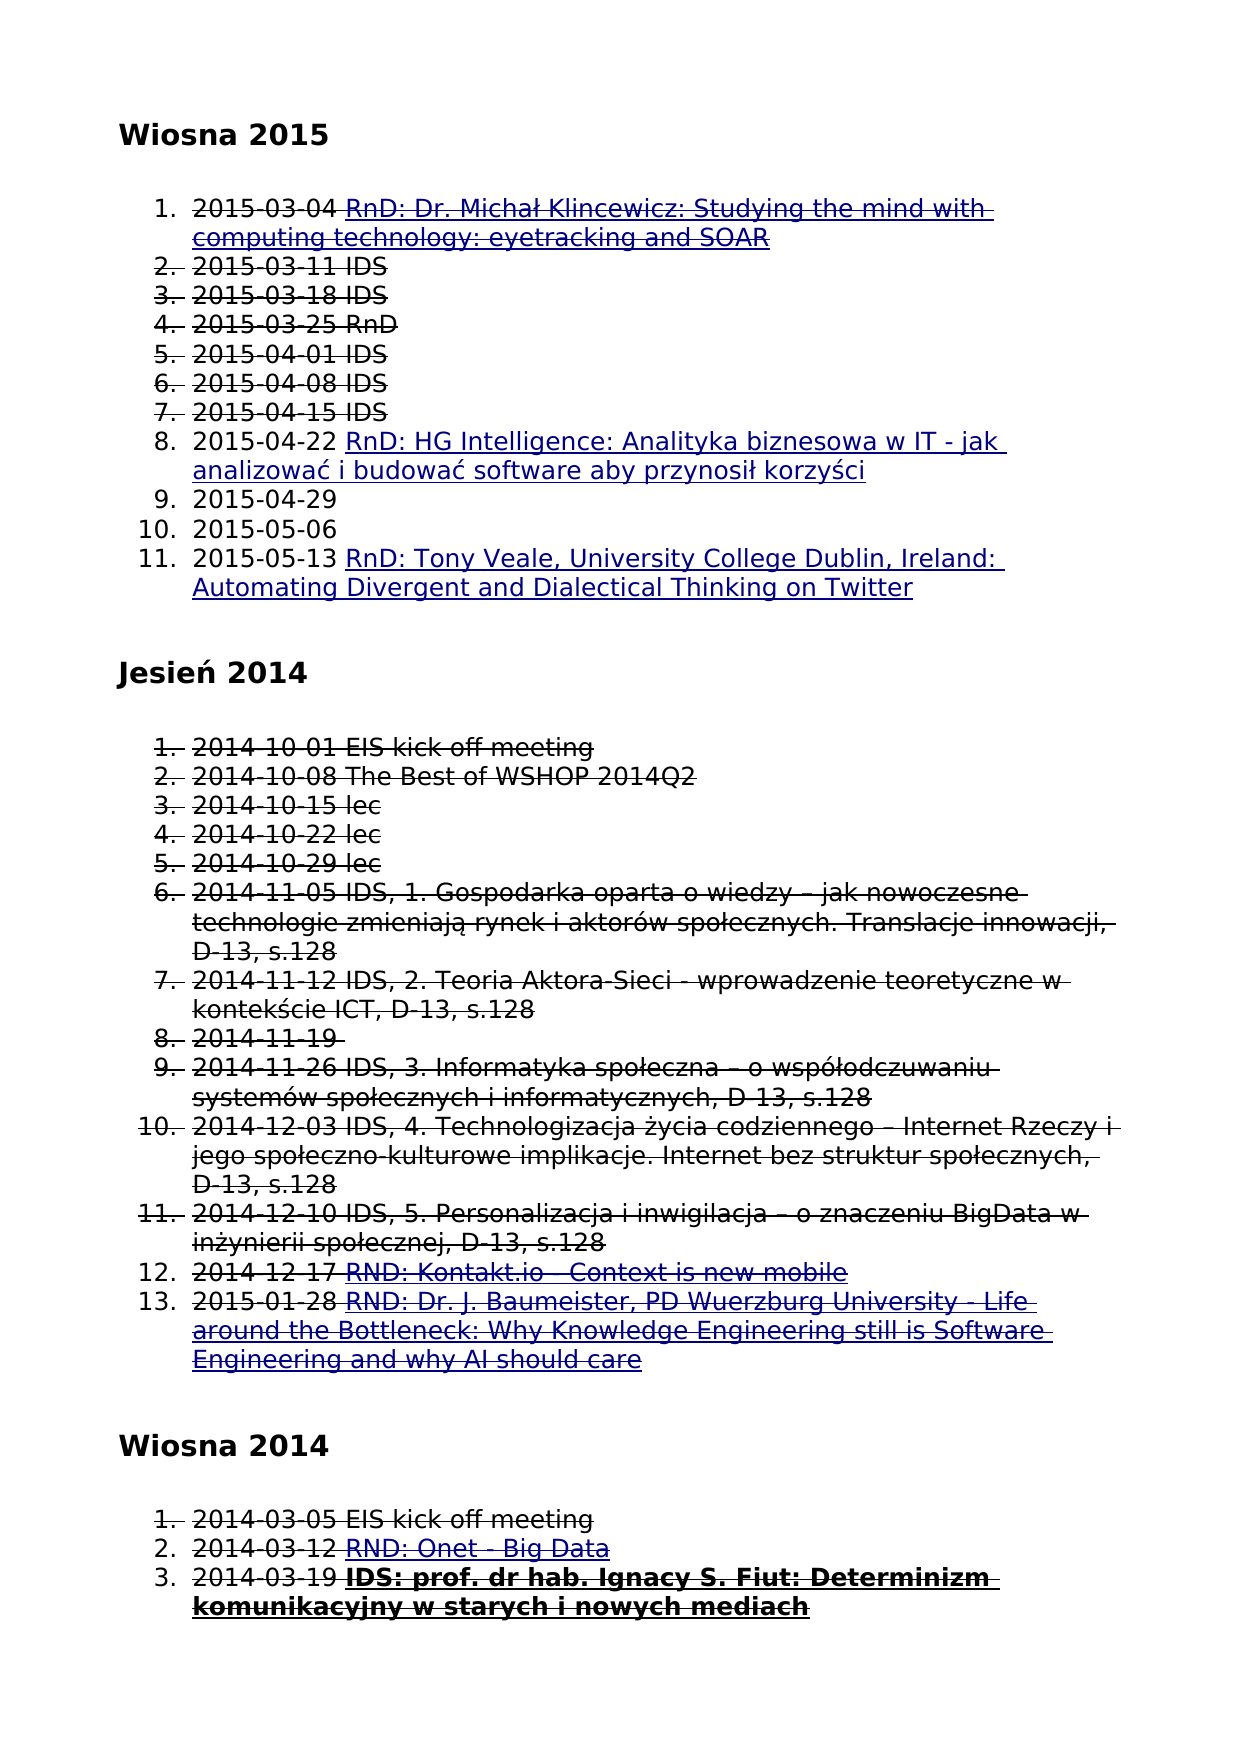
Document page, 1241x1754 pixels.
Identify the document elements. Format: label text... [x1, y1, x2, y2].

list 2014-10-01 EIS kick off meeting [177, 733, 1122, 762]
list 2014-12-03 IDS, 4. Technologizacja życia codziennego – Internet Rzeczy i jego społeczno-kulturowe implikacje. Internet bez struktur społecznych, D-13, s.128 [177, 1112, 1122, 1199]
list 2014-11-05 IDS, 1. Gospodarka oparta o wiedzy – jak nowoczesne technologie zmieniają rynek i aktorów społecznych. Translacje innowacji, D-13, s.128 [177, 879, 1122, 966]
list 2014-12-10 IDS, 5. Personalizacja i inwigilacja – o znaczeniu BigData w inżynierii społecznej, D-13, s.128 [177, 1199, 1122, 1258]
list 2015-04-29 [177, 486, 1122, 515]
list 2015-04-08 IDS [177, 369, 1122, 398]
list 2014-03-05 EIS kick off meeting [177, 1505, 1122, 1534]
list 2015-05-13 RnD: Tony Veale, University College Dublin, Ireland: Automating Divergent and Dialectical Thinking on Twitter [177, 544, 1122, 602]
list 2015-03-25 RnD [177, 311, 1122, 340]
list 2015-04-22 RnD: HG Intelligence: Analityka biznesowa w IT - jak analizować i budować software aby przynosił korzyści [177, 427, 1122, 486]
list 2014-11-12 IDS, 2. Teoria Aktora-Sieci - wprowadzenie teoretyczne w kontekście ICT, D-13, s.128 [177, 966, 1122, 1024]
list 2014-03-19 IDS: prof. dr hab. Ignacy S. Fiut: Determinizm komunikacyjny w starych i nowych mediach [177, 1563, 1122, 1622]
list 2014-11-26 IDS, 3. Informatyka społeczna – o współodczuwaniu systemów społecznych i informatycznych, D-13, s.128 [177, 1054, 1122, 1112]
subtitle Wiosna 2014 [118, 1429, 1122, 1463]
list 2015-04-01 IDS [177, 340, 1122, 369]
subtitle Jesień 2014 [118, 657, 1122, 691]
list 2014-12-17 RND: Kontakt.io - Context is new mobile [177, 1258, 1122, 1287]
subtitle Wiosna 2015 [118, 118, 1122, 152]
list 2014-10-22 lec [177, 820, 1122, 849]
list 2015-04-15 IDS [177, 398, 1122, 427]
list 2015-01-28 RND: Dr. J. Baumeister, PD Wuerzburg University - Life around the Bottleneck: Why Knowledge Engineering still is Software Engineering and why AI should care [177, 1287, 1122, 1374]
list 2014-03-12 RND: Onet - Big Data [177, 1534, 1122, 1563]
list 2014-10-29 lec [177, 849, 1122, 879]
list 2015-03-18 IDS [177, 282, 1122, 311]
list 2014-11-19 [177, 1024, 1122, 1054]
list 2014-10-15 lec [177, 791, 1122, 820]
list 2014-10-08 The Best of WSHOP 2014Q2 [177, 762, 1122, 791]
list 2015-03-04 RnD: Dr. Michał Klincewicz: Studying the mind with computing technology: eyetracking and SOAR [177, 194, 1122, 252]
list 2015-05-06 [177, 515, 1122, 544]
list 2015-03-11 IDS [177, 252, 1122, 282]
